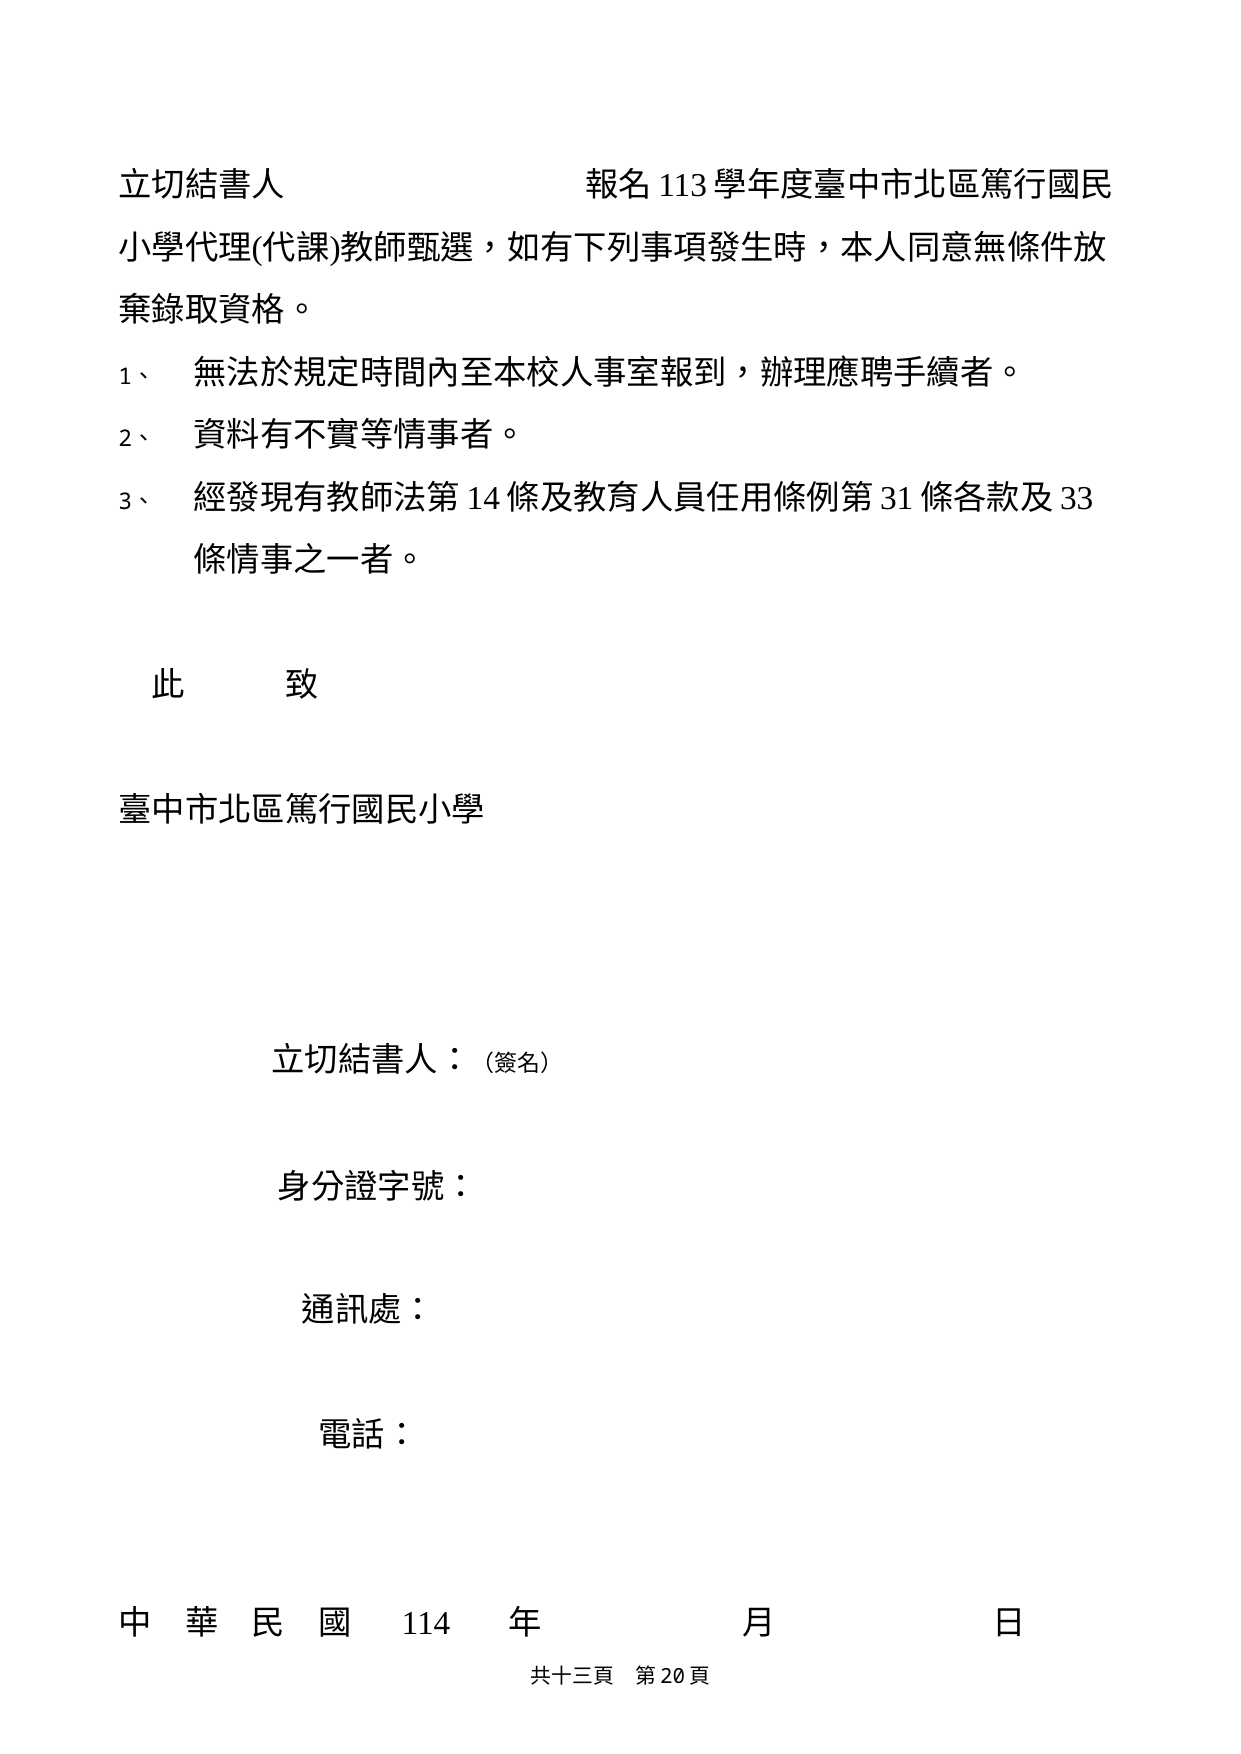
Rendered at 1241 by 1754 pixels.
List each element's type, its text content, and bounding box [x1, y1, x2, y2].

text 此 致 [118, 641, 1122, 703]
text 立切結書人 報名113學年度臺中市北區篤行國民小學代理(代課)教師甄選，如有下列事項發生時，本人同意無條件放棄錄取資格。 [118, 141, 1122, 328]
text 電話： [118, 1391, 1122, 1453]
text 中 華 民 國 114 年 月 日 [118, 1578, 1122, 1641]
list 無法於規定時間內至本校人事室報到，辦理應聘手續者。 [118, 328, 1122, 391]
list 資料有不實等情事者。 [118, 391, 1122, 453]
text 通訊處： [118, 1266, 1122, 1328]
text 立切結書人：（簽名） [118, 1016, 1122, 1078]
text 臺中市北區篤行國民小學 [118, 766, 1122, 828]
text 身分證字號： [118, 1141, 1122, 1203]
list 經發現有教師法第14條及教育人員任用條例第31條各款及33條情事之一者。 [118, 453, 1122, 578]
